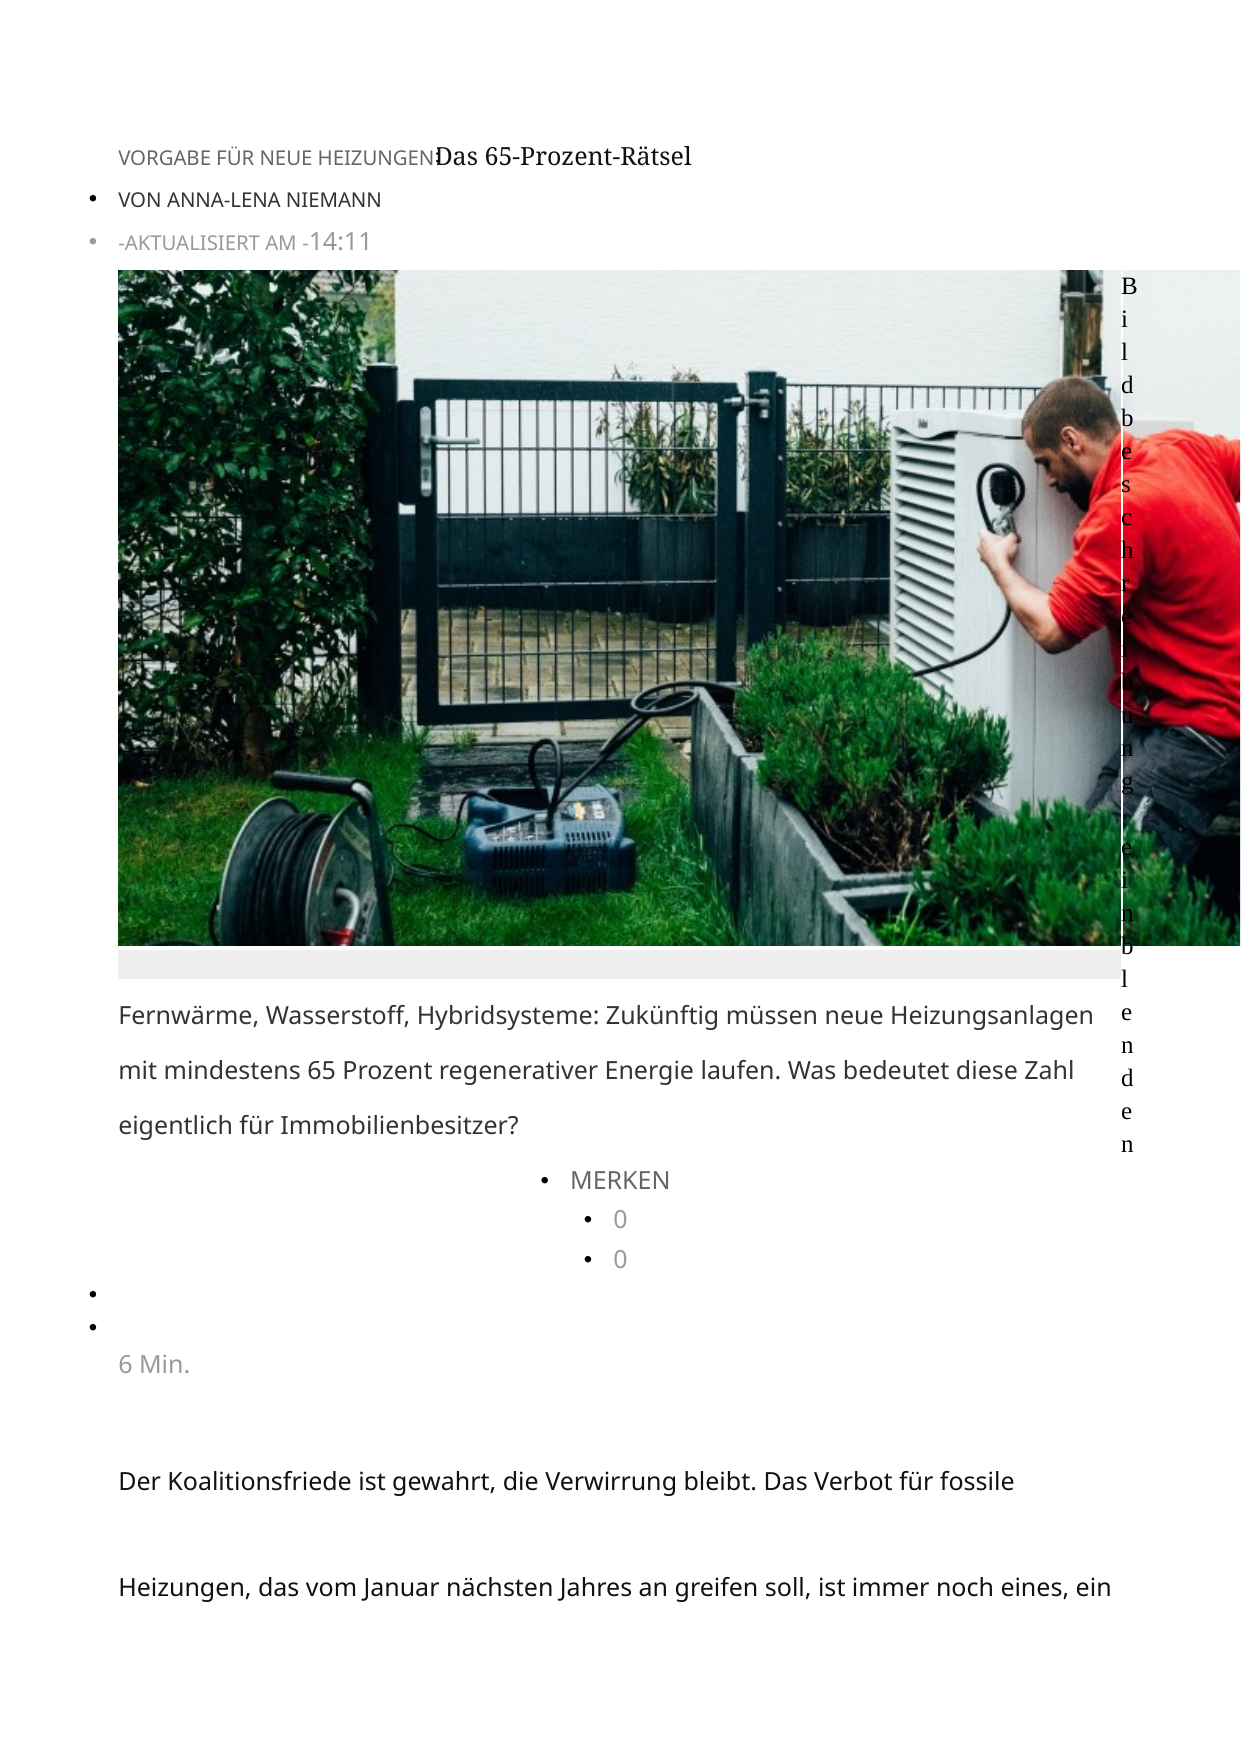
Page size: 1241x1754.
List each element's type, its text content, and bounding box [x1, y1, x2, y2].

list -AKTUALISIERT AM -14:11 [118, 224, 1122, 258]
text Der Koalitionsfriede ist gewahrt, die Verwirrung bleibt. Das Verbot für fossile Heizungen, das vom Januar nächsten Jahres an greifen soll, ist immer noch eines, ein [118, 1463, 1122, 1604]
text 6 Min. [118, 1346, 1122, 1381]
picture [118, 270, 1241, 946]
list 0 [118, 1202, 1122, 1236]
picture [1126, 279, 1133, 285]
text Fernwärme, Wasserstoff, Hybridsysteme: Zukünftig müssen neue Heizungsanlagen mit mindestens 65 Prozent regenerativer Energie laufen. Was bedeutet diese Zahl eigentlich für Immobilienbesitzer? [118, 998, 1121, 1142]
picture [1125, 416, 1130, 425]
picture [1126, 286, 1134, 293]
picture [1125, 680, 1130, 689]
subtitle VORGABE FÜR NEUE HEIZUNGENDas 65-Prozent-Rätsel [118, 139, 1122, 173]
list VON ANNA-LENA NIEMANN [118, 186, 1122, 213]
list MERKEN [118, 1163, 1122, 1197]
list 0 [118, 1241, 1122, 1275]
